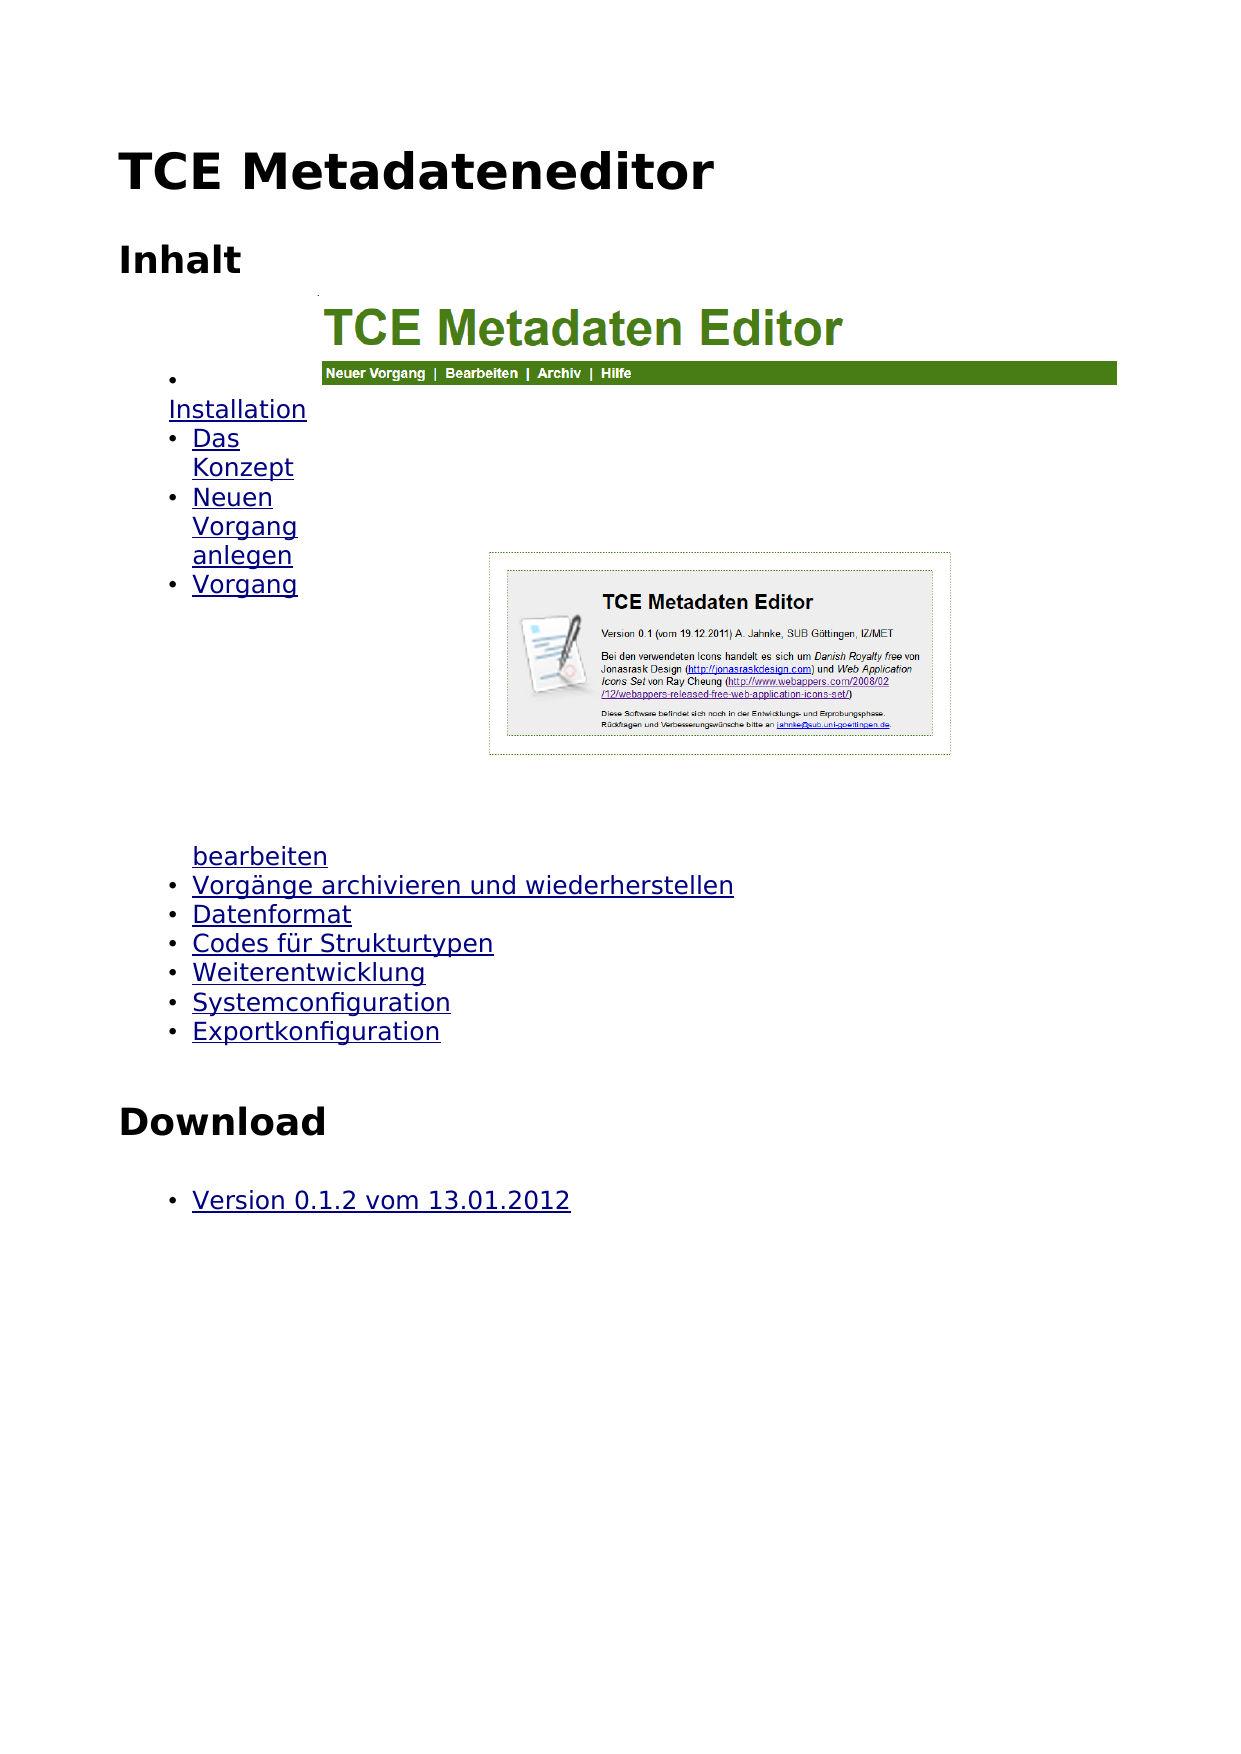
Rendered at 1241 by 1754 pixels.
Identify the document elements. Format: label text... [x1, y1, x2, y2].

list Version 0.1.2 vom 13.01.2012 [177, 1186, 1122, 1215]
list Exportkonfiguration [177, 1017, 1122, 1046]
subtitle Inhalt [118, 239, 1122, 282]
list Vorgang bearbeiten [177, 570, 1122, 871]
list Datenformat [177, 900, 1122, 929]
list Neuen Vorgang anlegen [177, 483, 317, 570]
list Codes für Strukturtypen [177, 929, 1122, 958]
list Weiterentwicklung [177, 958, 1122, 988]
list Systemconfiguration [177, 988, 1122, 1017]
list Das Konzept [177, 424, 317, 483]
picture [317, 295, 1123, 842]
subtitle Download [118, 1101, 1122, 1144]
list Installation [177, 366, 317, 424]
subtitle TCE Metadateneditor [118, 143, 1122, 201]
list Vorgänge archivieren und wiederherstellen [177, 871, 1122, 900]
